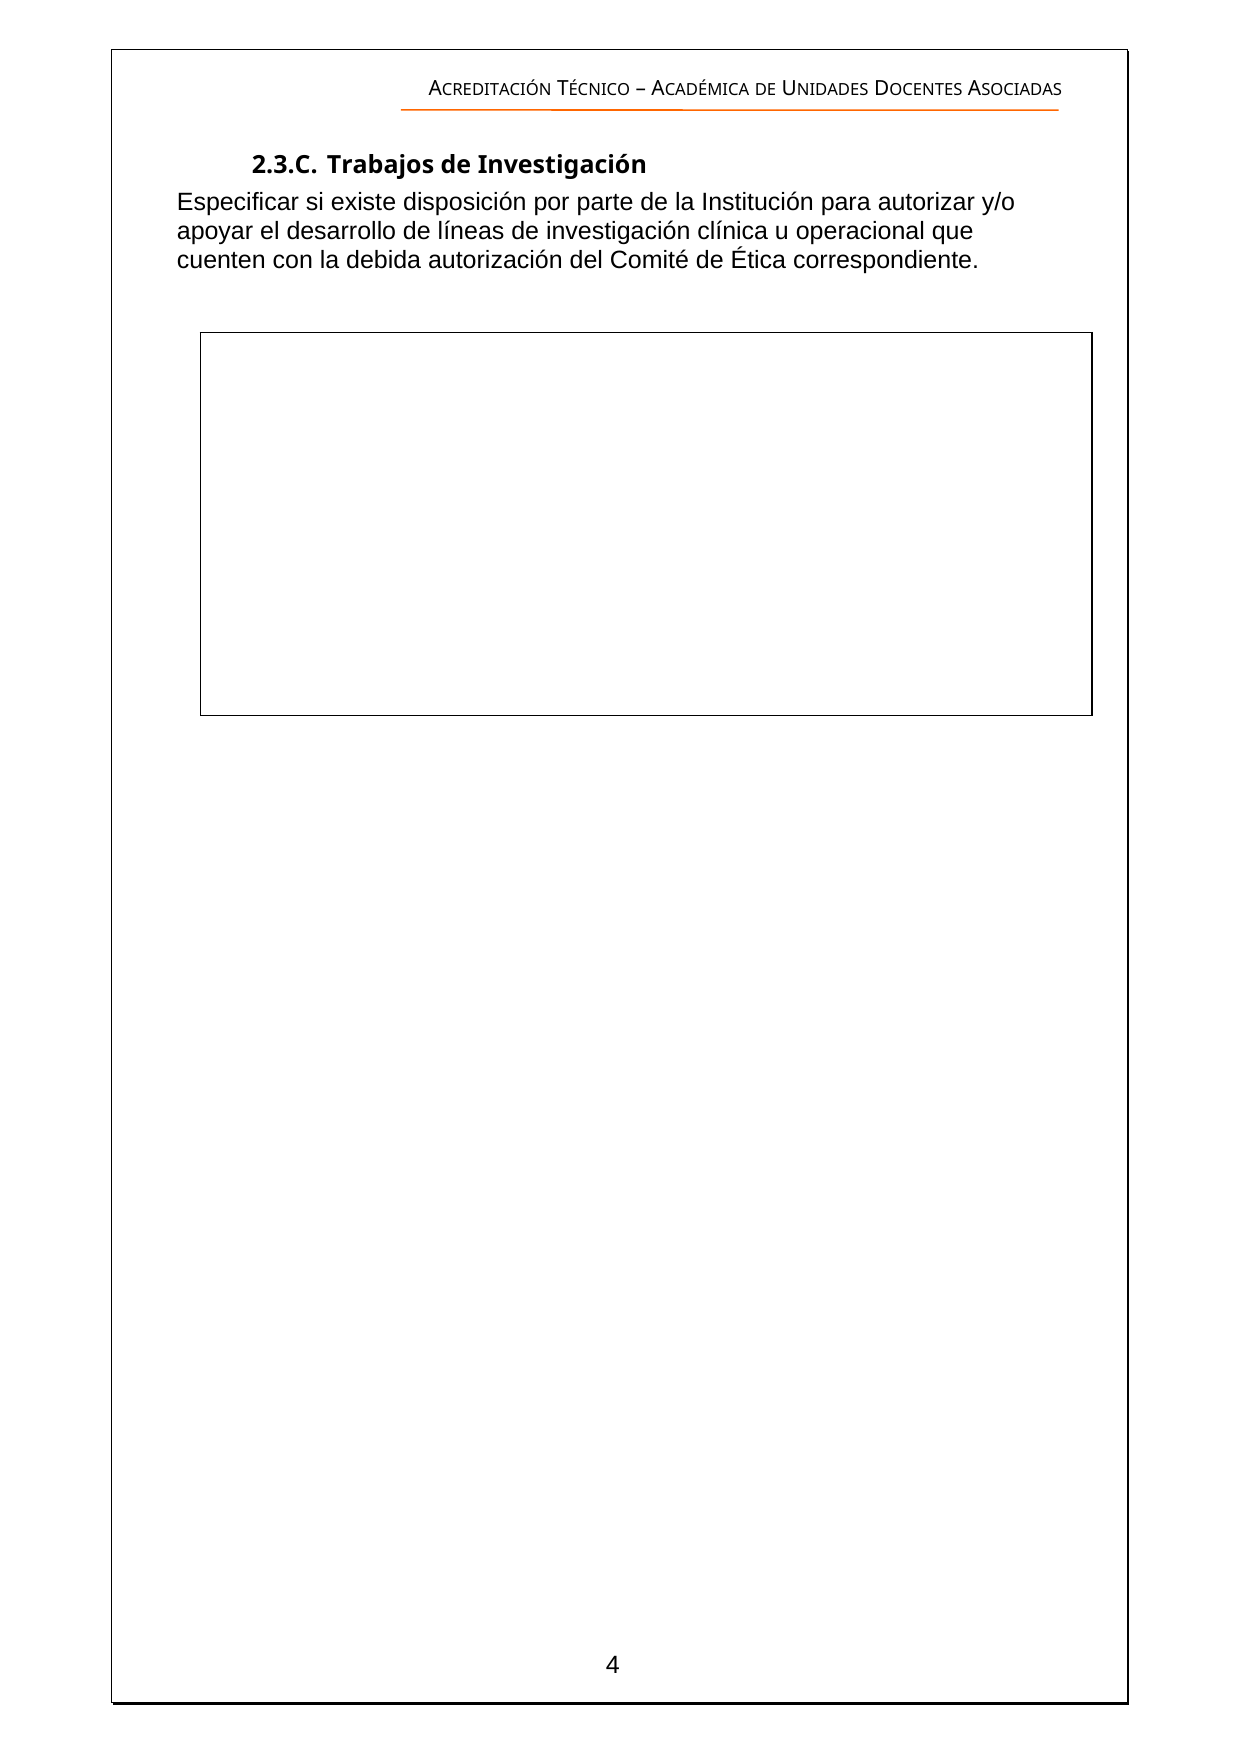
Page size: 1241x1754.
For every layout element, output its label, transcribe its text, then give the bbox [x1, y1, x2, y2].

text Especificar si existe disposición por parte de la Institución para autorizar y/o apoyar el desarrollo de líneas de investigación clínica u operacional que cuenten con la debida autorización del Comité de Ética correspondiente. [177, 187, 1062, 274]
subtitle Trabajos de Investigación [252, 147, 1062, 181]
